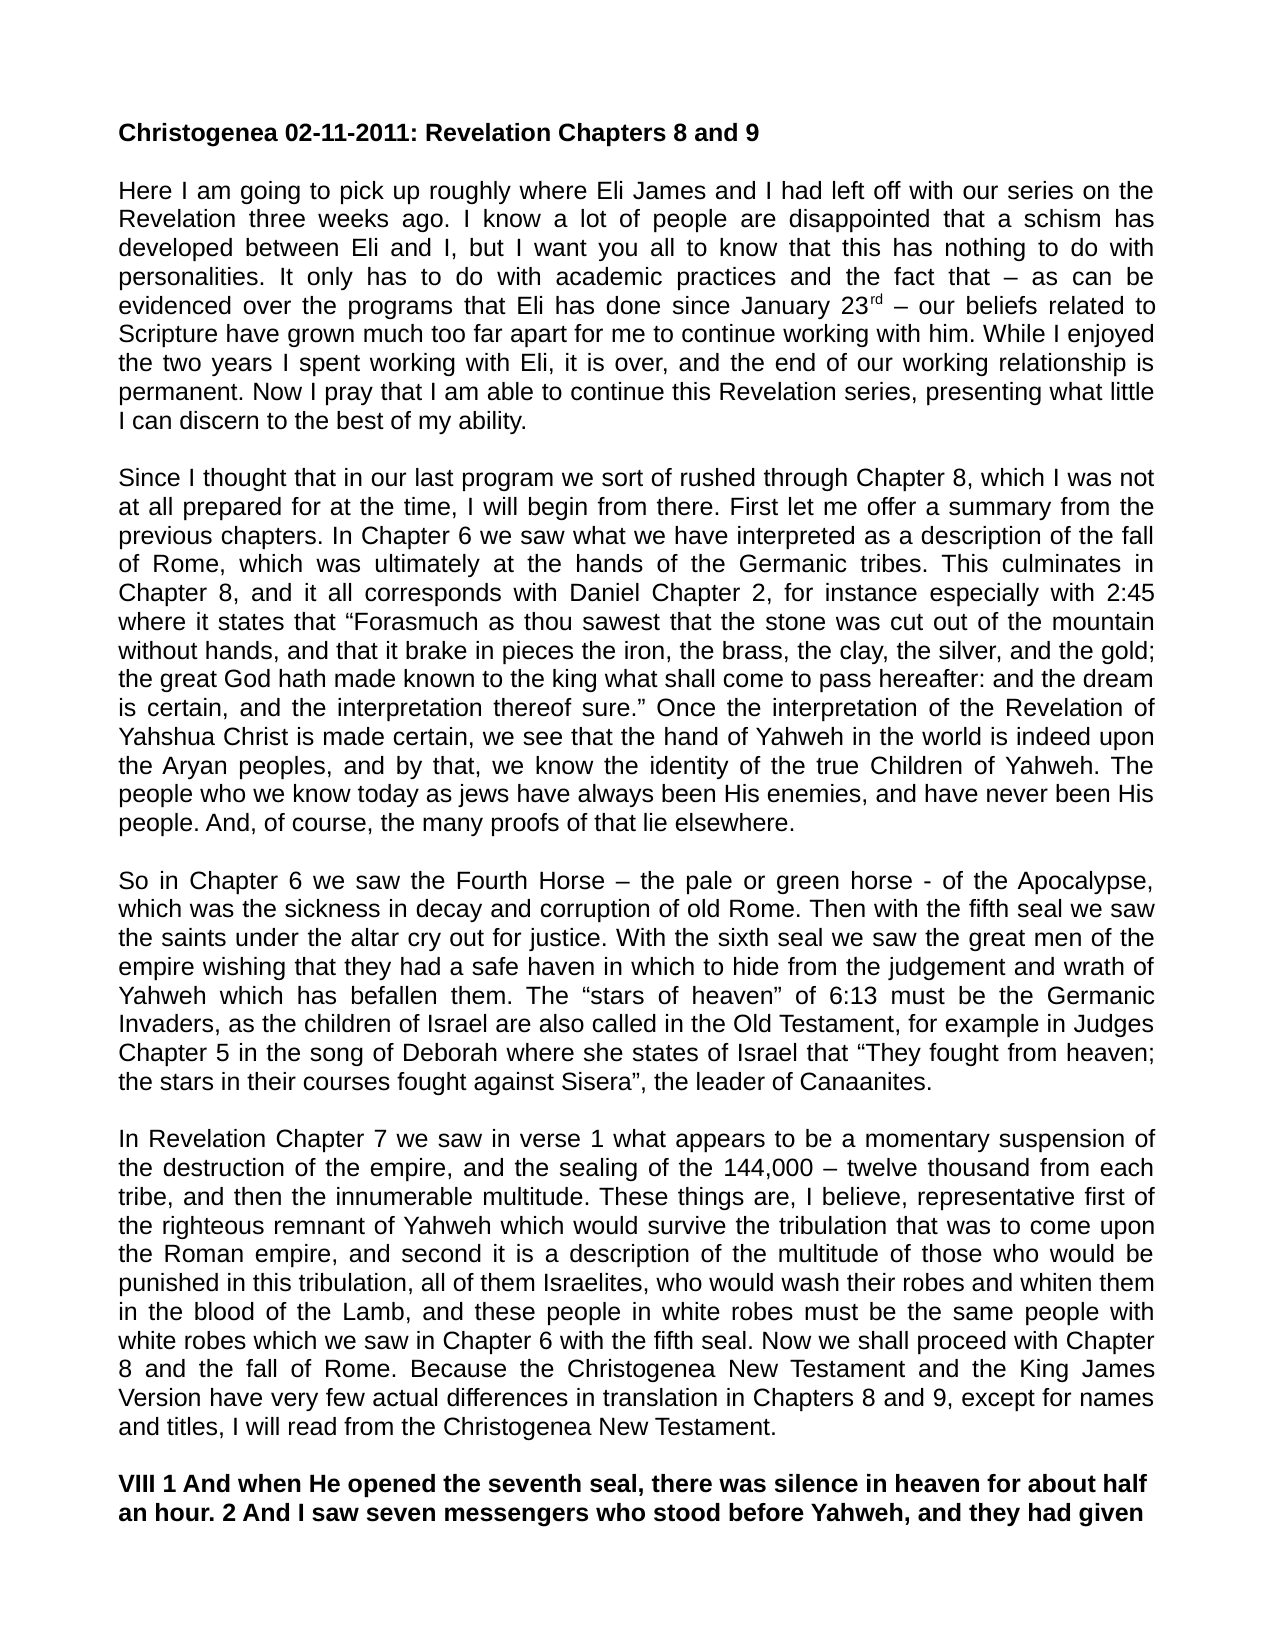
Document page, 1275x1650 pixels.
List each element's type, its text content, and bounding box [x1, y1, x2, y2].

text Since I thought that in our last program we sort of rushed through Chapter 8, which I was not at all prepared for at the time, I will begin from there. First let me offer a summary from the previous chapters. In Chapter 6 we saw what we have interpreted as a description of the fall of Rome, which was ultimately at the hands of the Germanic tribes. This culminates in Chapter 8, and it all corresponds with Daniel Chapter 2, for instance especially with 2:45 where it states that “Forasmuch as thou sawest that the stone was cut out of the mountain without hands, and that it brake in pieces the iron, the brass, the clay, the silver, and the gold; the great God hath made known to the king what shall come to pass hereafter: and the dream is certain, and the interpretation thereof sure.” Once the interpretation of the Revelation of Yahshua Christ is made certain, we see that the hand of Yahweh in the world is indeed upon the Aryan peoples, and by that, we know the identity of the true Children of Yahweh. The people who we know today as jews have always been His enemies, and have never been His people. And, of course, the many proofs of that lie elsewhere. [118, 463, 1157, 837]
text So in Chapter 6 we saw the Fourth Horse – the pale or green horse - of the Apocalypse, which was the sickness in decay and corruption of old Rome. Then with the fifth seal we saw the saints under the altar cry out for justice. With the sixth seal we saw the great men of the empire wishing that they had a safe haven in which to hide from the judgement and wrath of Yahweh which has befallen them. The “stars of heaven” of 6:13 must be the Germanic Invaders, as the children of Israel are also called in the Old Testament, for example in Judges Chapter 5 in the song of Deborah where she states of Israel that “They fought from heaven; the stars in their courses fought against Sisera”, the leader of Canaanites. [118, 866, 1157, 1096]
text In Revelation Chapter 7 we saw in verse 1 what appears to be a momentary suspension of the destruction of the empire, and the sealing of the 144,000 – twelve thousand from each tribe, and then the innumerable multitude. These things are, I believe, representative first of the righteous remnant of Yahweh which would survive the tribulation that was to come upon the Roman empire, and second it is a description of the multitude of those who would be punished in this tribulation, all of them Israelites, who would wash their robes and whiten them in the blood of the Lamb, and these people in white robes must be the same people with white robes which we saw in Chapter 6 with the fifth seal. Now we shall proceed with Chapter 8 and the fall of Rome. Because the Christogenea New Testament and the King James Version have very few actual differences in translation in Chapters 8 and 9, except for names and titles, I will read from the Christogenea New Testament. [118, 1124, 1157, 1441]
text Christogenea 02-11-2011: Revelation Chapters 8 and 9 [118, 118, 1157, 147]
text Here I am going to pick up roughly where Eli James and I had left off with our series on the Revelation three weeks ago. I know a lot of people are disappointed that a schism has developed between Eli and I, but I want you all to know that this has nothing to do with personalities. It only has to do with academic practices and the fact that – as can be evidenced over the programs that Eli has done since January 23rd – our beliefs related to Scripture have grown much too far apart for me to continue working with him. While I enjoyed the two years I spent working with Eli, it is over, and the end of our working relationship is permanent. Now I pray that I am able to continue this Revelation series, presenting what little I can discern to the best of my ability. [118, 176, 1157, 434]
text VIII 1 And when He opened the seventh seal, there was silence in heaven for about half an hour. 2 And I saw seven messengers who stood before Yahweh, and they had given [118, 1469, 1157, 1527]
